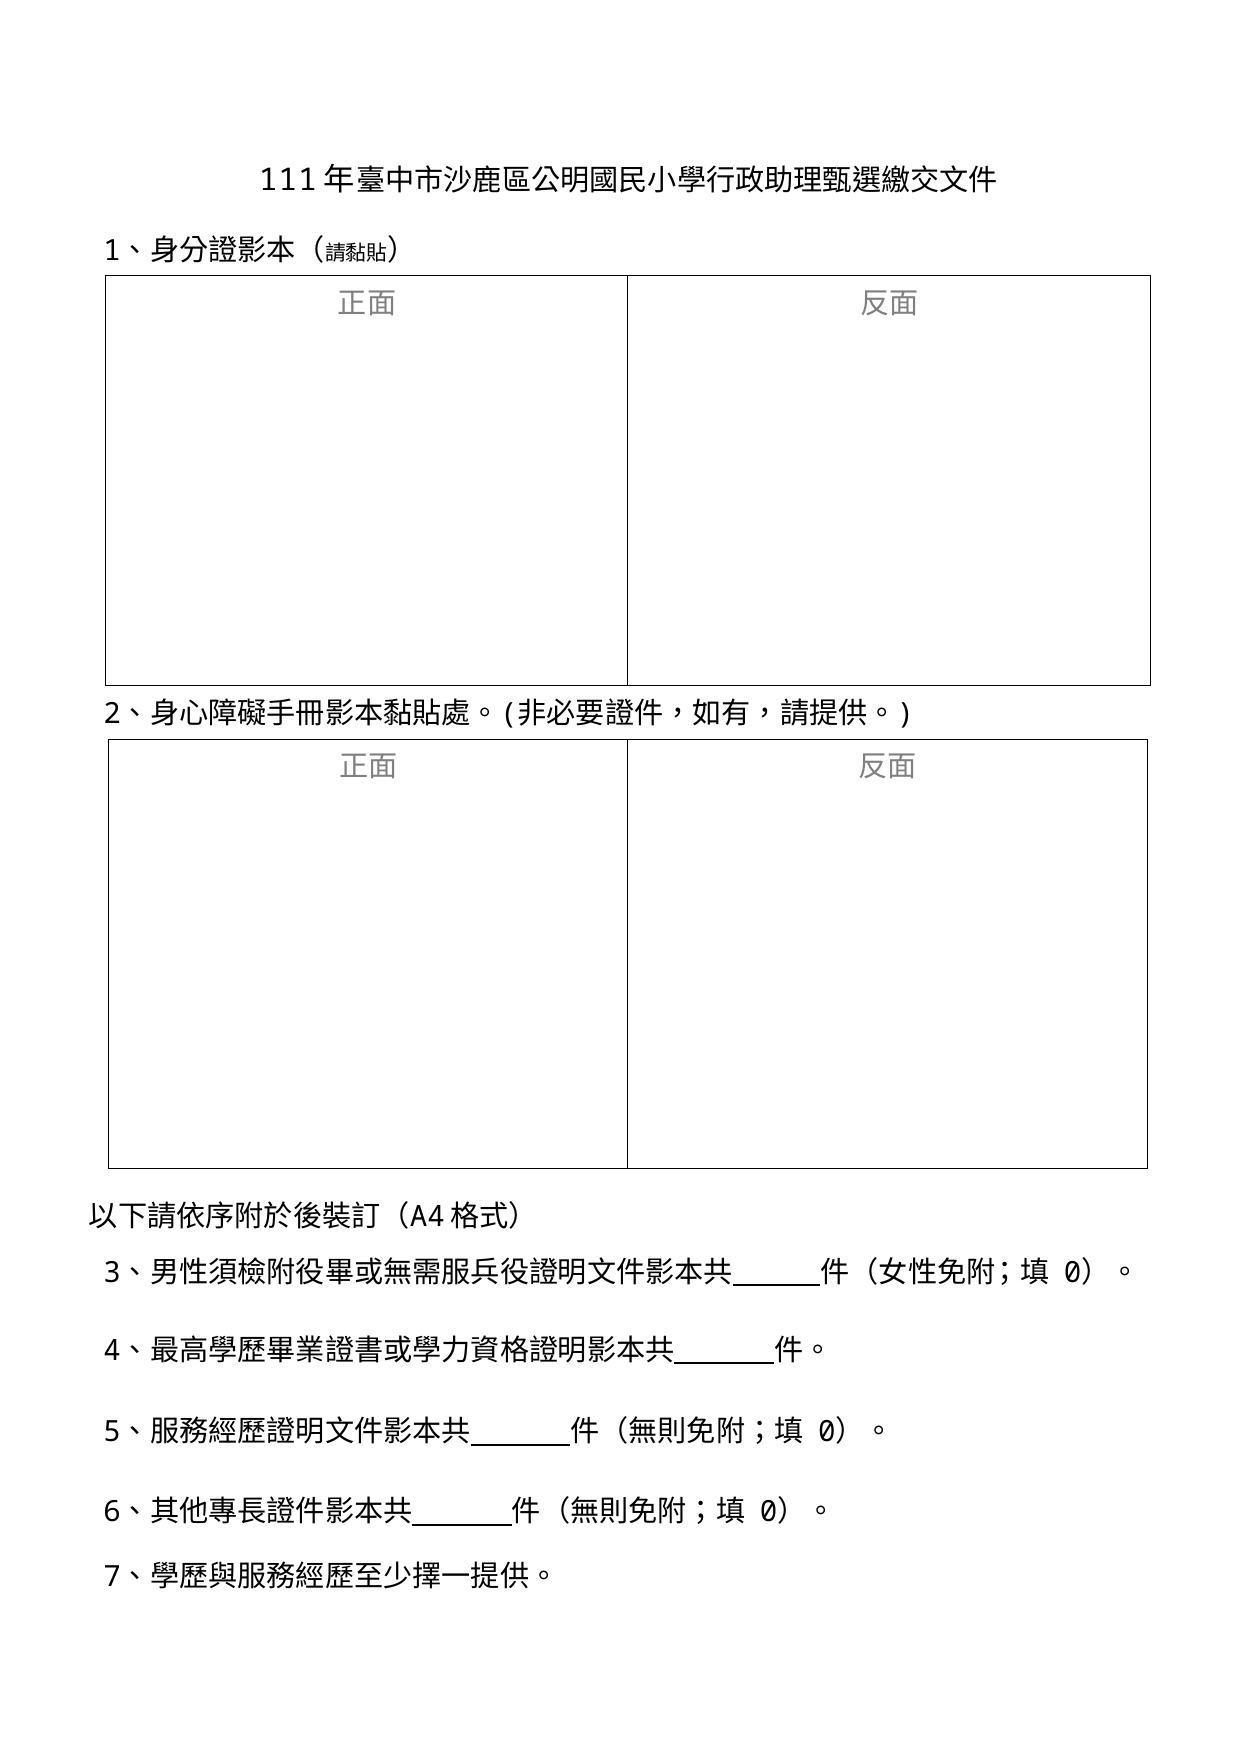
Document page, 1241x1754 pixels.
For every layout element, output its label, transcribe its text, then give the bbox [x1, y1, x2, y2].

table_header 正面 [106, 276, 627, 685]
table_header 反面 [628, 276, 1150, 685]
table_header 反面 [628, 740, 1147, 1168]
text 3、男性須檢附役畢或無需服兵役證明文件影本共 件（女性免附；填 0）。 [103, 1248, 1167, 1291]
text 6、其他專長證件影本共 件（無則免附；填 0）。 [103, 1479, 1167, 1532]
text 4、最高學歷畢業證書或學力資格證明影本共 件。 [103, 1316, 1167, 1371]
table_header 正面 [109, 740, 627, 1168]
text 7、學歷與服務經歷至少擇一提供。 [103, 1544, 1167, 1597]
text 111年臺中市沙鹿區公明國民小學行政助理甄選繳交文件 [89, 148, 1167, 201]
text 1、身分證影本（請黏貼） [103, 226, 1167, 269]
text 2、身心障礙手冊影本黏貼處。(非必要證件，如有，請提供。) [103, 689, 1167, 732]
text 5、服務經歷證明文件影本共 件（無則免附；填 0）。 [103, 1397, 1167, 1452]
text 以下請依序附於後裝訂（A4格式） [89, 1192, 1167, 1235]
